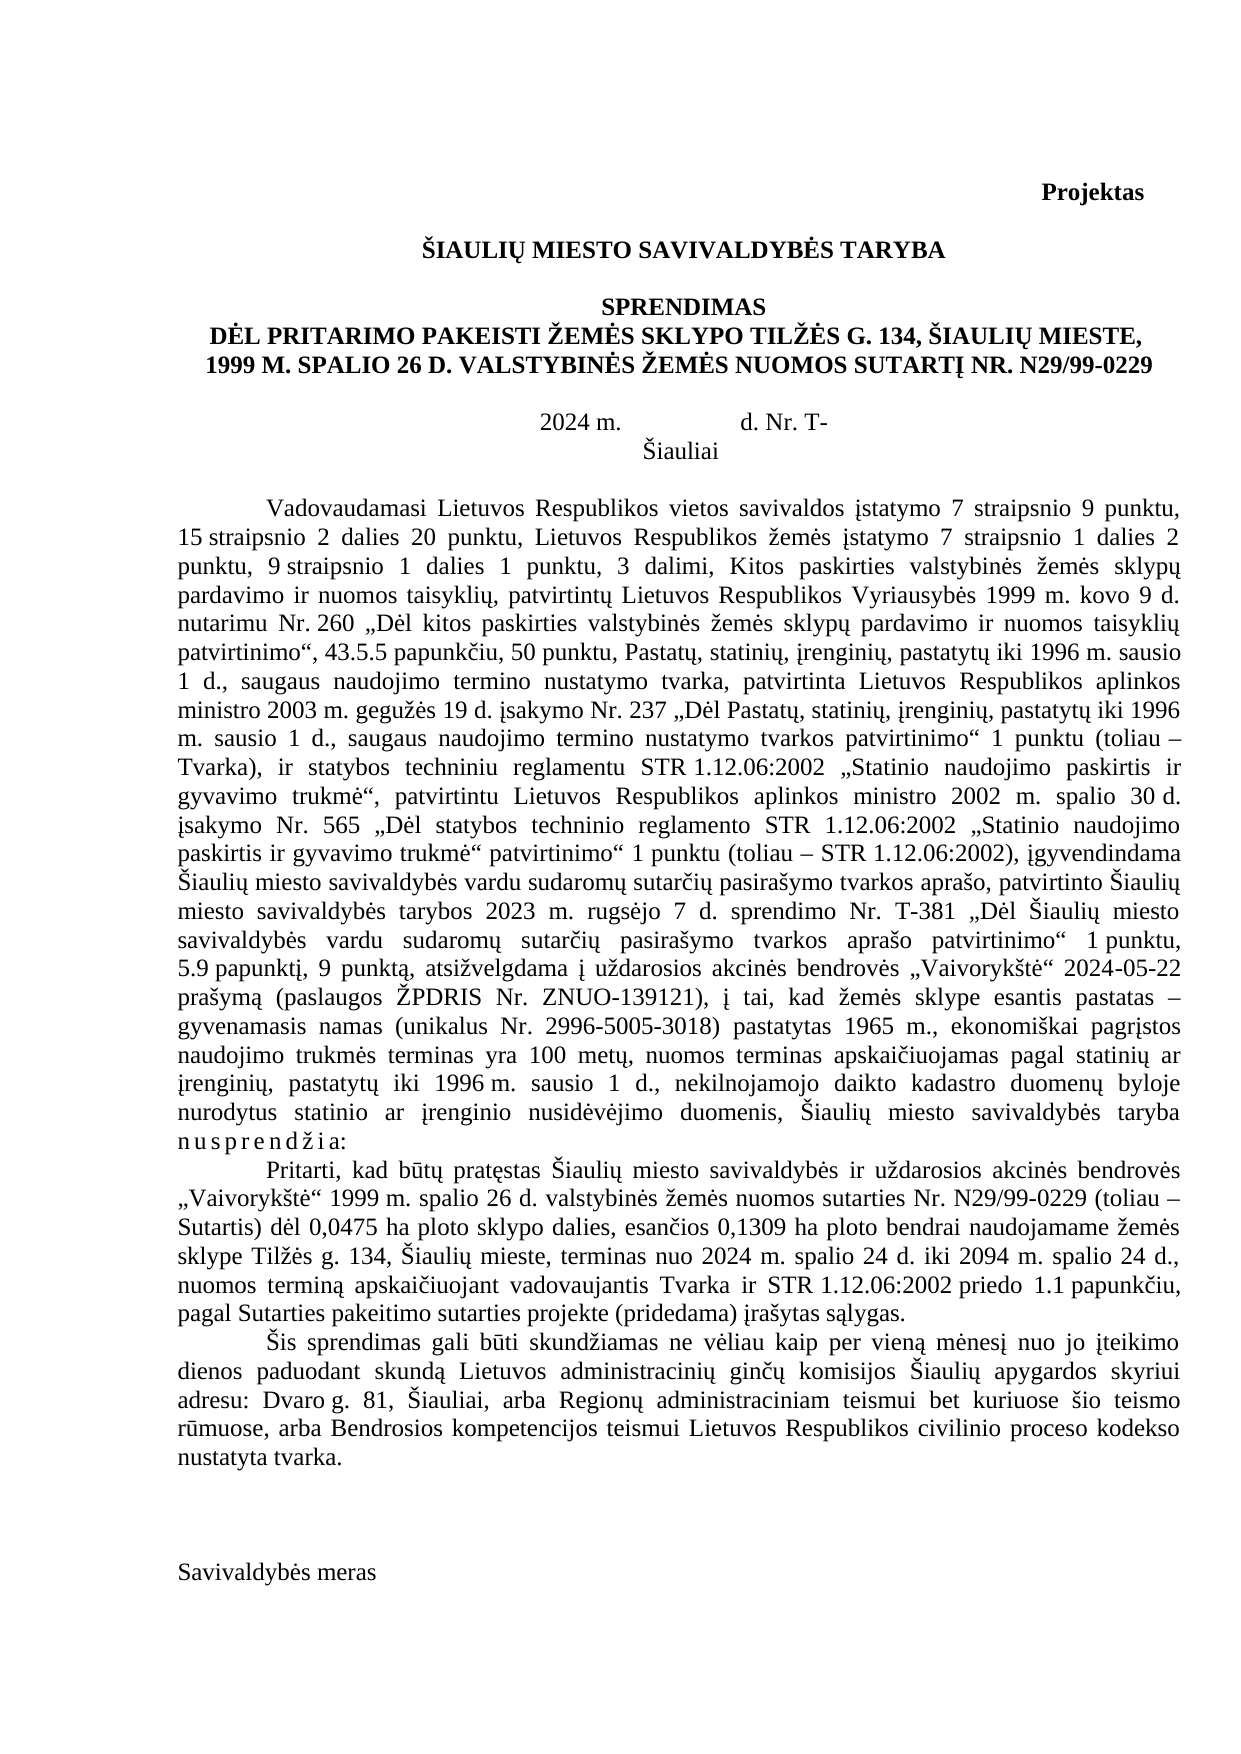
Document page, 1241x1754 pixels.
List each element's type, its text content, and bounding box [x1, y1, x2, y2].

text 2024 m. d. Nr. T- [177, 407, 1190, 436]
text Savivaldybės meras [177, 1557, 1190, 1586]
text Projektas [177, 177, 1181, 206]
text Šiauliai [177, 436, 1190, 465]
text Šis sprendimas gali būti skundžiamas ne vėliau kaip per vieną mėnesį nuo jo įteikimo dienos paduodant skundą Lietuvos administracinių ginčų komisijos Šiaulių apygardos skyriui adresu: Dvaro g. 81, Šiauliai, arba Regionų administraciniam teismui bet kuriuose šio teismo rūmuose, arba Bendrosios kompetencijos teismui Lietuvos Respublikos civilinio proceso kodekso nustatyta tvarka. [177, 1327, 1181, 1471]
text ŠIAULIŲ MIESTO SAVIVALDYBĖS TARYBA [177, 235, 1190, 263]
text SPRENDIMAS [177, 292, 1190, 321]
text Pritarti, kad būtų pratęstas Šiaulių miesto savivaldybės ir uždarosios akcinės bendrovės „Vaivorykštė“ 1999 m. spalio 26 d. valstybinės žemės nuomos sutarties Nr. N29/99-0229 (toliau – Sutartis) dėl 0,0475 ha ploto sklypo dalies, esančios 0,1309 ha ploto bendrai naudojamame žemės sklype Tilžės g. 134, Šiaulių mieste, terminas nuo 2024 m. spalio 24 d. iki 2094 m. spalio 24 d., nuomos terminą apskaičiuojant vadovaujantis Tvarka ir STR 1.12.06:2002 priedo 1.1 papunkčiu, pagal Sutarties pakeitimo sutarties projekte (pridedama) įrašytas sąlygas. [177, 1155, 1181, 1327]
text 1999 M. spalio 26 D. VALSTYBINĖS ŽEMĖS NUOMOS SUTARTĮ NR. n29/99-0229 [177, 350, 1181, 378]
text DĖL PRITARIMO PAKEISTI ŽEMĖS SKLYPO tilžės G. 134, ŠIAULIŲ MIESTE, [177, 321, 1181, 350]
text Vadovaudamasi Lietuvos Respublikos vietos savivaldos įstatymo 7 straipsnio 9 punktu, 15 straipsnio 2 dalies 20 punktu, Lietuvos Respublikos žemės įstatymo 7 straipsnio 1 dalies 2 punktu, 9 straipsnio 1 dalies 1 punktu, 3 dalimi, Kitos paskirties valstybinės žemės sklypų pardavimo ir nuomos taisyklių, patvirtintų Lietuvos Respublikos Vyriausybės 1999 m. kovo 9 d. nutarimu Nr. 260 „Dėl kitos paskirties valstybinės žemės sklypų pardavimo ir nuomos taisyklių patvirtinimo“, 43.5.5 papunkčiu, 50 punktu, Pastatų, statinių, įrenginių, pastatytų iki 1996 m. sausio 1 d., saugaus naudojimo termino nustatymo tvarka, patvirtinta Lietuvos Respublikos aplinkos ministro 2003 m. gegužės 19 d. įsakymo Nr. 237 „Dėl Pastatų, statinių, įrenginių, pastatytų iki 1996 m. sausio 1 d., saugaus naudojimo termino nustatymo tvarkos patvirtinimo“ 1 punktu (toliau – Tvarka), ir statybos techniniu reglamentu STR 1.12.06:2002 „Statinio naudojimo paskirtis ir gyvavimo trukmė“, patvirtintu Lietuvos Respublikos aplinkos ministro 2002 m. spalio 30 d. įsakymo Nr. 565 „Dėl statybos techninio reglamento STR 1.12.06:2002 „Statinio naudojimo paskirtis ir gyvavimo trukmė“ patvirtinimo“ 1 punktu (toliau – STR 1.12.06:2002), įgyvendindama Šiaulių miesto savivaldybės vardu sudaromų sutarčių pasirašymo tvarkos aprašo, patvirtinto Šiaulių miesto savivaldybės tarybos 2023 m. rugsėjo 7 d. sprendimo Nr. T-381 „Dėl Šiaulių miesto savivaldybės vardu sudaromų sutarčių pasirašymo tvarkos aprašo patvirtinimo“ 1 punktu, 5.9 papunktį, 9 punktą, atsižvelgdama į uždarosios akcinės bendrovės „Vaivorykštė“ 2024‑05‑22 prašymą (paslaugos ŽPDRIS Nr. ZNUO-139121), į tai, kad žemės sklype esantis pastatas – gyvenamasis namas (unikalus Nr. 2996-5005-3018) pastatytas 1965 m., ekonomiškai pagrįstos naudojimo trukmės terminas yra 100 metų, nuomos terminas apskaičiuojamas pagal statinių ar įrenginių, pastatytų iki 1996 m. sausio 1 d., nekilnojamojo daikto kadastro duomenų byloje nurodytus statinio ar įrenginio nusidėvėjimo duomenis, Šiaulių miesto savivaldybės taryba nusprendžia: [177, 493, 1181, 1155]
